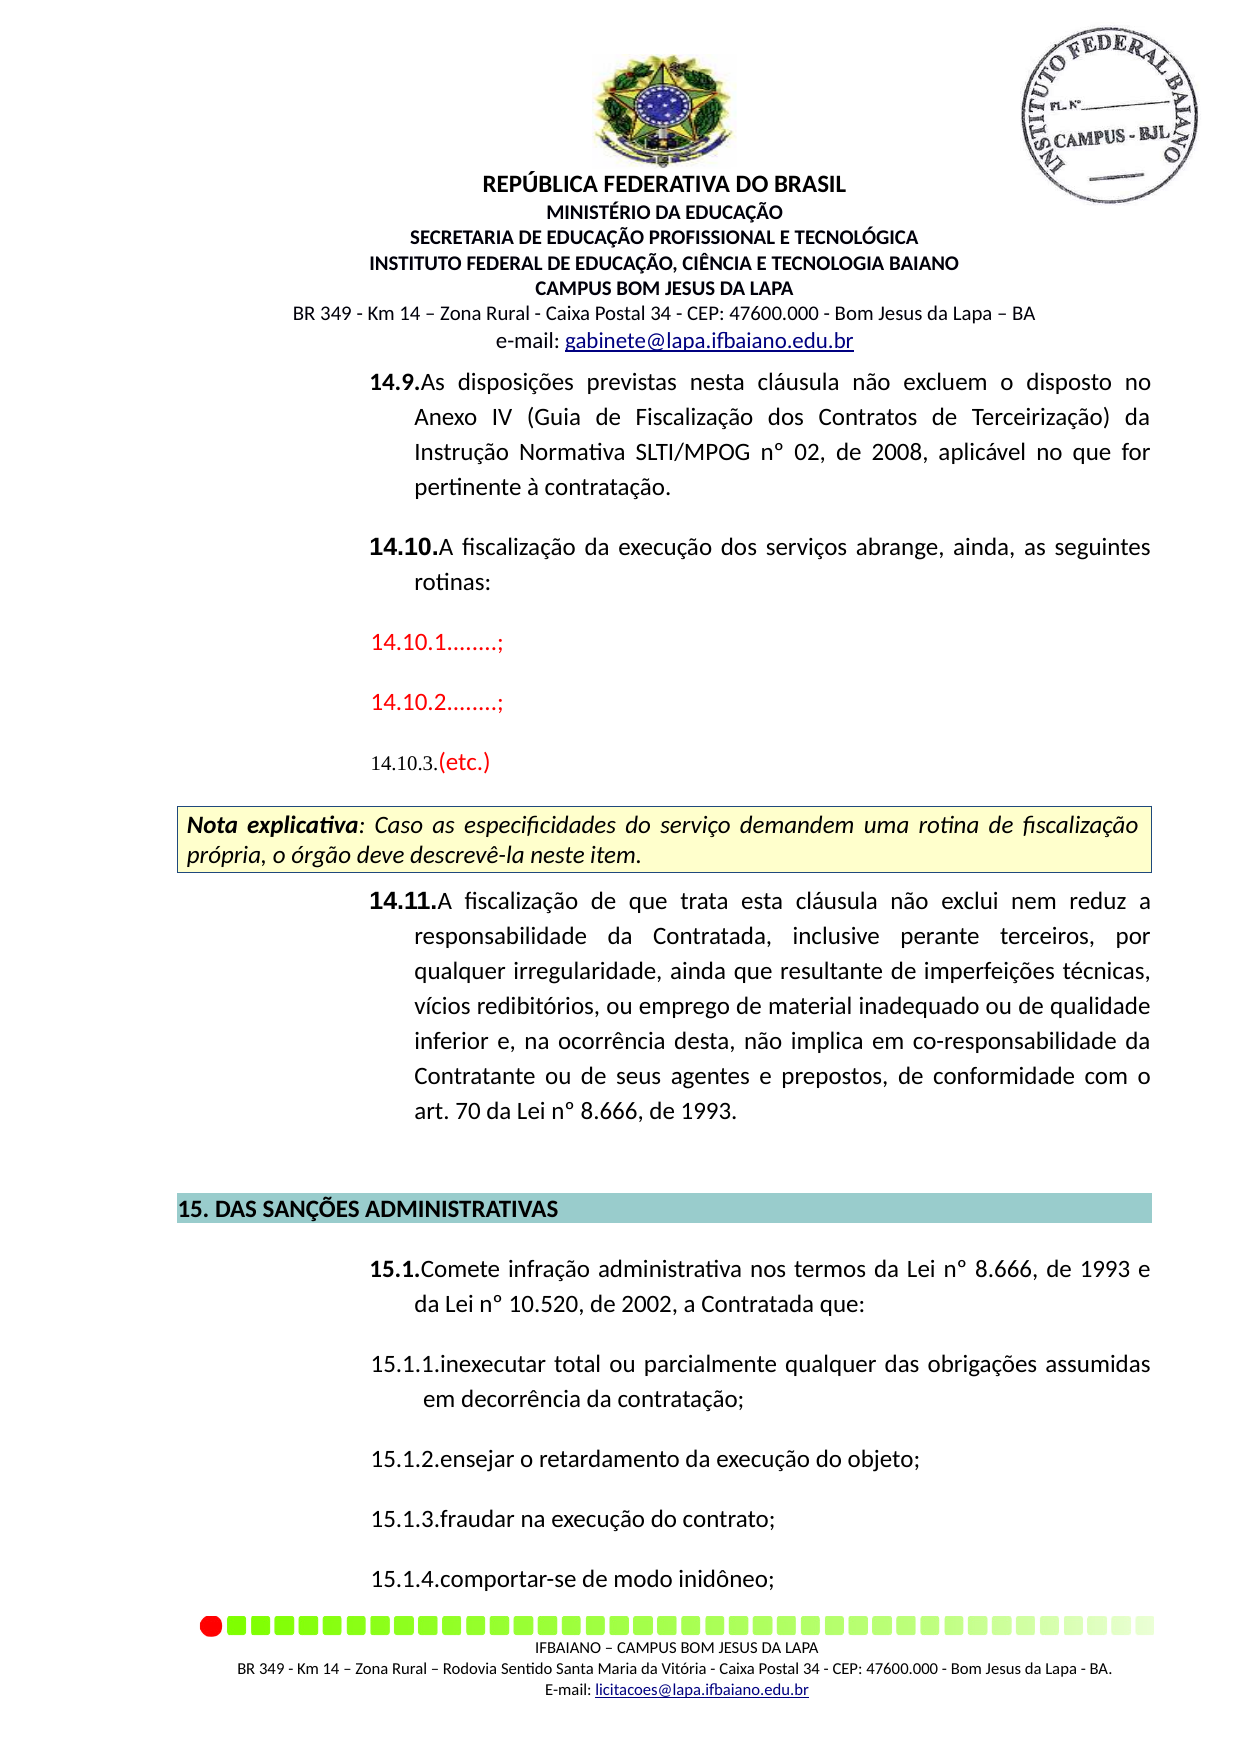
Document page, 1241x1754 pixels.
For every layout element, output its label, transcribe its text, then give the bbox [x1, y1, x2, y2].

list As disposições previstas nesta cláusula não excluem o disposto no Anexo IV (Guia de Fiscalização dos Contratos de Terceirização) da Instrução Normativa SLTI/MPOG nº 02, de 2008, aplicável no que for pertinente à contratação. [369, 366, 1152, 501]
list (etc.) [370, 746, 1152, 776]
list A fiscalização da execução dos serviços abrange, ainda, as seguintes rotinas: [369, 531, 1152, 596]
list DAS SANÇÕES ADMINISTRATIVAS [177, 1193, 1152, 1223]
text Nota explicativa: Caso as especificidades do serviço demandem uma rotina de fiscalização própria, o órgão deve descrevê-la neste item. [178, 807, 1151, 872]
list fraudar na execução do contrato; [370, 1503, 1152, 1533]
list comportar-se de modo inidôneo; [370, 1563, 1152, 1593]
list A fiscalização de que trata esta cláusula não exclui nem reduz a responsabilidade da Contratada, inclusive perante terceiros, por qualquer irregularidade, ainda que resultante de imperfeições técnicas, vícios redibitórios, ou emprego de material inadequado ou de qualidade inferior e, na ocorrência desta, não implica em co-responsabilidade da Contratante ou de seus agentes e prepostos, de conformidade com o art. 70 da Lei nº 8.666, de 1993. [369, 885, 1152, 1126]
list .......; [370, 686, 1152, 716]
list Comete infração administrativa nos termos da Lei nº 8.666, de 1993 e da Lei nº 10.520, de 2002, a Contratada que: [369, 1253, 1152, 1318]
list ensejar o retardamento da execução do objeto; [370, 1443, 1152, 1473]
list inexecutar total ou parcialmente qualquer das obrigações assumidas em decorrência da contratação; [370, 1348, 1152, 1413]
list .......; [370, 626, 1152, 656]
